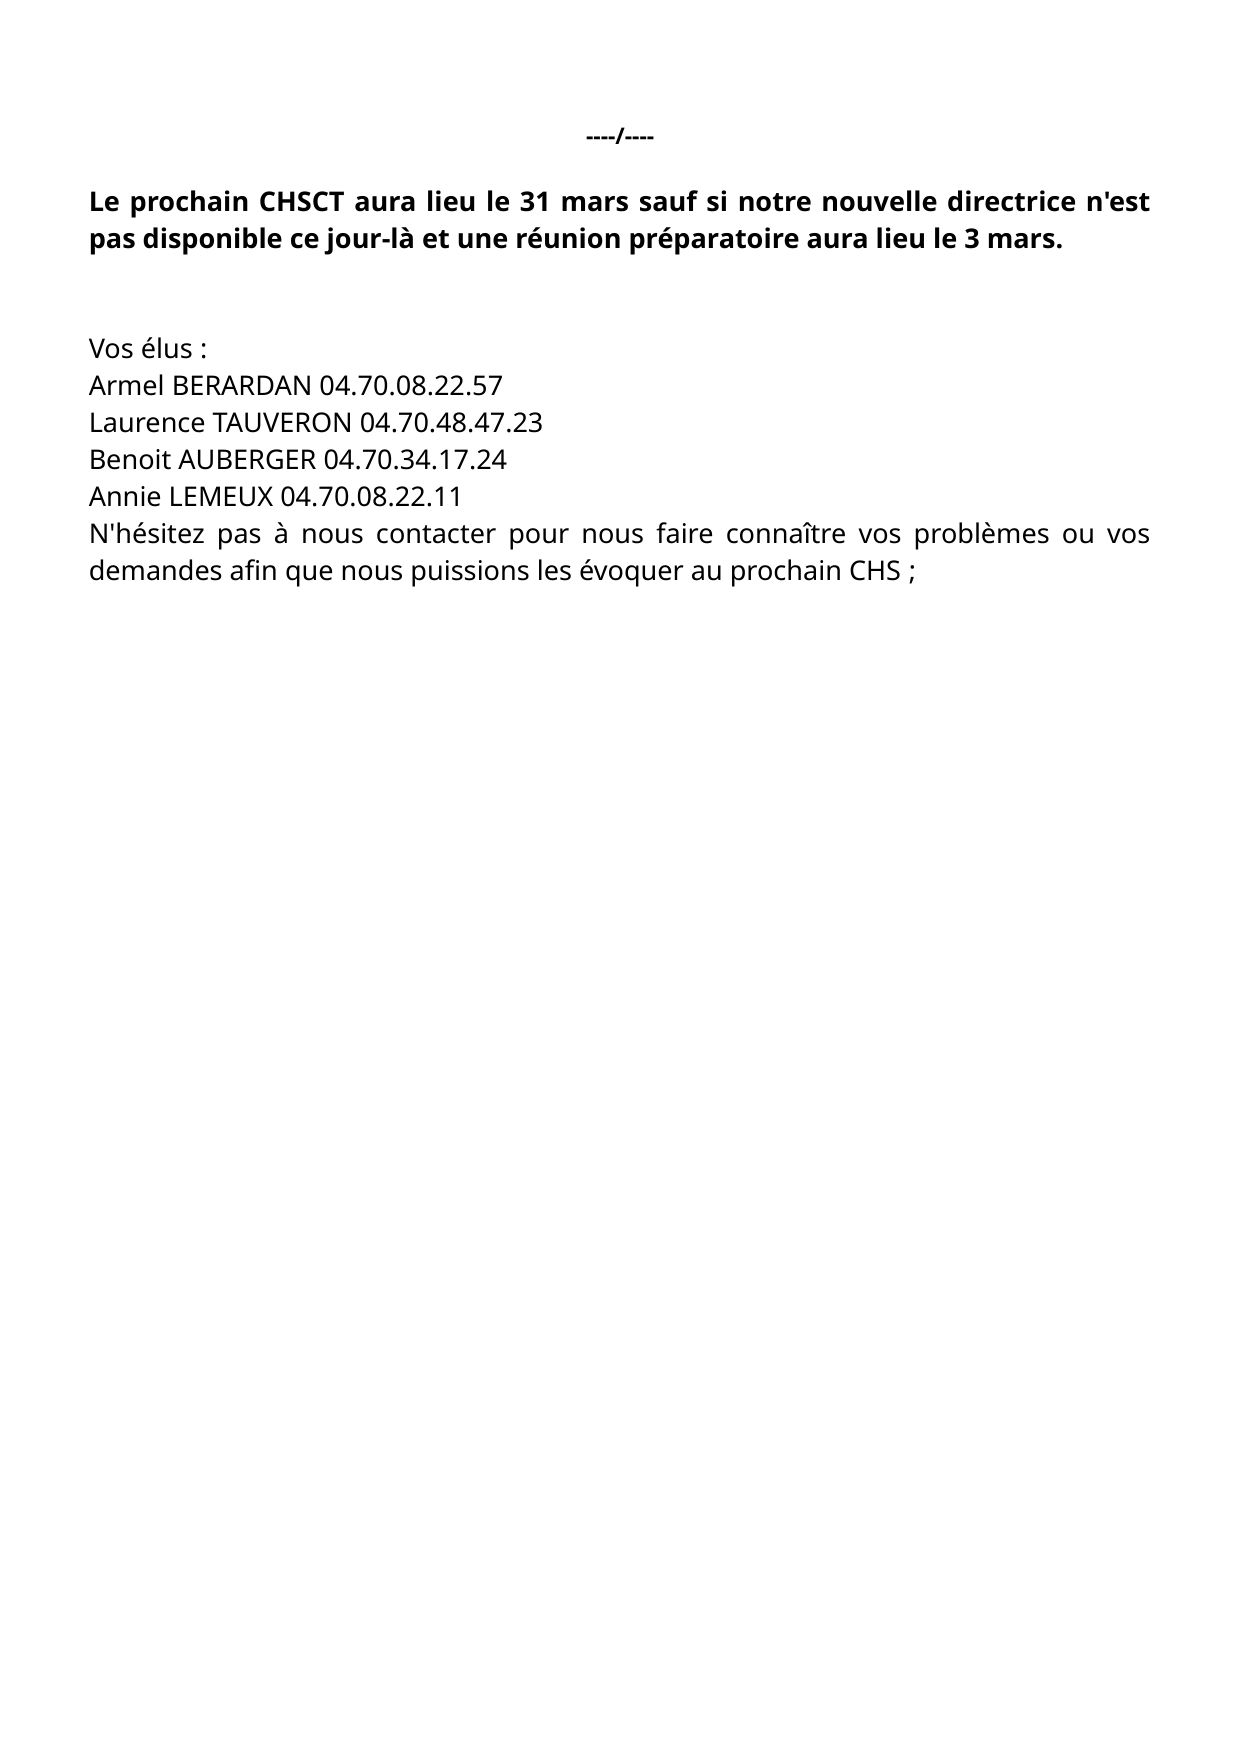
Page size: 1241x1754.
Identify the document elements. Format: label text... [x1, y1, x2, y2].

text Annie LEMEUX 04.70.08.22.11 [88, 477, 1152, 514]
text Vos élus : [88, 330, 1152, 367]
text Laurence TAUVERON 04.70.48.47.23 [88, 403, 1152, 440]
text Le prochain CHSCT aura lieu le 31 mars sauf si notre nouvelle directrice n'est pas disponible ce jour-là et une réunion préparatoire aura lieu le 3 mars. [88, 182, 1152, 256]
text Armel BERARDAN 04.70.08.22.57 [88, 367, 1152, 403]
text N'hésitez pas à nous contacter pour nous faire connaître vos problèmes ou vos demandes afin que nous puissions les évoquer au prochain CHS ; [88, 514, 1152, 588]
text ----/---- [88, 120, 1152, 151]
text Benoit AUBERGER 04.70.34.17.24 [88, 440, 1152, 477]
